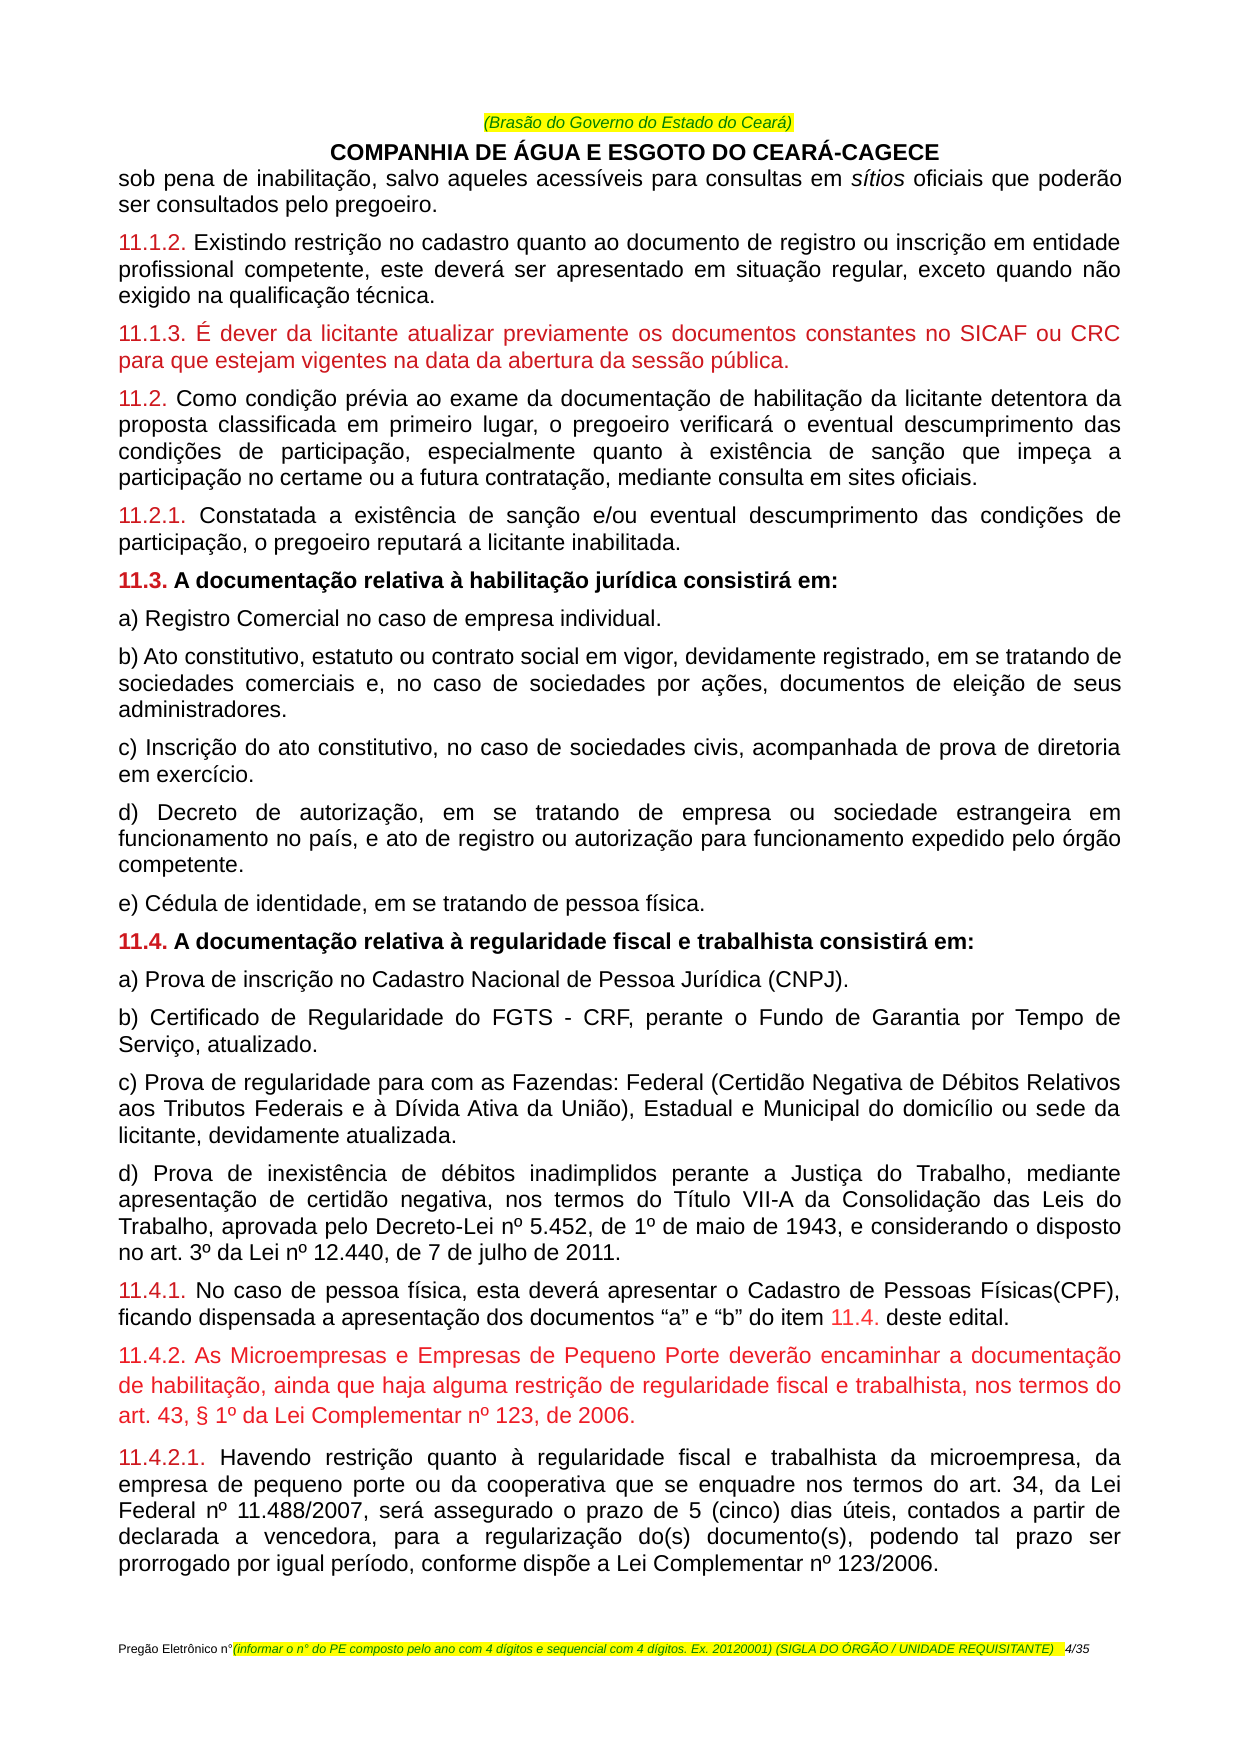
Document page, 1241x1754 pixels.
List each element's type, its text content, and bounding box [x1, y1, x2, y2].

text sob pena de inabilitação, salvo aqueles acessíveis para consultas em sítios oficiais que poderão ser consultados pelo pregoeiro. [118, 165, 1122, 217]
text 11.1.3. É dever da licitante atualizar previamente os documentos constantes no SICAF ou CRC para que estejam vigentes na data da abertura da sessão pública. [118, 320, 1122, 373]
text 11.1.2. Existindo restrição no cadastro quanto ao documento de registro ou inscrição em entidade profissional competente, este deverá ser apresentado em situação regular, exceto quando não exigido na qualificação técnica. [118, 229, 1122, 308]
text 11.4.1. No caso de pessoa física, esta deverá apresentar o Cadastro de Pessoas Físicas(CPF), ficando dispensada a apresentação dos documentos “a” e “b” do item 11.4. deste edital. [118, 1277, 1122, 1330]
text b) Certificado de Regularidade do FGTS - CRF, perante o Fundo de Garantia por Tempo de Serviço, atualizado. [118, 1004, 1122, 1057]
text 11.2. Como condição prévia ao exame da documentação de habilitação da licitante detentora da proposta classificada em primeiro lugar, o pregoeiro verificará o eventual descumprimento das condições de participação, especialmente quanto à existência de sanção que impeça a participação no certame ou a futura contratação, mediante consulta em sites oficiais. [118, 385, 1122, 490]
text d) Prova de inexistência de débitos inadimplidos perante a Justiça do Trabalho, mediante apresentação de certidão negativa, nos termos do Título VII-A da Consolidação das Leis do Trabalho, aprovada pelo Decreto-Lei nº 5.452, de 1º de maio de 1943, e considerando o disposto no art. 3º da Lei nº 12.440, de 7 de julho de 2011. [118, 1160, 1122, 1265]
text e) Cédula de identidade, em se tratando de pessoa física. [118, 890, 1122, 916]
text 11.3. A documentação relativa à habilitação jurídica consistirá em: [118, 567, 1122, 593]
text 11.4.2.1. Havendo restrição quanto à regularidade fiscal e trabalhista da microempresa, da empresa de pequeno porte ou da cooperativa que se enquadre nos termos do art. 34, da Lei Federal nº 11.488/2007, será assegurado o prazo de 5 (cinco) dias úteis, contados a partir de declarada a vencedora, para a regularização do(s) documento(s), podendo tal prazo ser prorrogado por igual período, conforme dispõe a Lei Complementar nº 123/2006. [118, 1444, 1122, 1576]
text c) Inscrição do ato constitutivo, no caso de sociedades civis, acompanhada de prova de diretoria em exercício. [118, 734, 1122, 787]
text a) Prova de inscrição no Cadastro Nacional de Pessoa Jurídica (CNPJ). [118, 966, 1122, 992]
text a) Registro Comercial no caso de empresa individual. [118, 605, 1122, 631]
text 11.4. A documentação relativa à regularidade fiscal e trabalhista consistirá em: [118, 928, 1122, 954]
text c) Prova de regularidade para com as Fazendas: Federal (Certidão Negativa de Débitos Relativos aos Tributos Federais e à Dívida Ativa da União), Estadual e Municipal do domicílio ou sede da licitante, devidamente atualizada. [118, 1069, 1122, 1148]
list 11.4.2. As Microempresas e Empresas de Pequeno Porte deverão encaminhar a documentação de habilitação, ainda que haja alguma restrição de regularidade fiscal e trabalhista, nos termos do art. 43, § 1º da Lei Complementar nº 123, de 2006. [118, 1342, 1122, 1428]
text b) Ato constitutivo, estatuto ou contrato social em vigor, devidamente registrado, em se tratando de sociedades comerciais e, no caso de sociedades por ações, documentos de eleição de seus administradores. [118, 643, 1122, 722]
text d) Decreto de autorização, em se tratando de empresa ou sociedade estrangeira em funcionamento no país, e ato de registro ou autorização para funcionamento expedido pelo órgão competente. [118, 799, 1122, 878]
text 11.2.1. Constatada a existência de sanção e/ou eventual descumprimento das condições de participação, o pregoeiro reputará a licitante inabilitada. [118, 502, 1122, 555]
